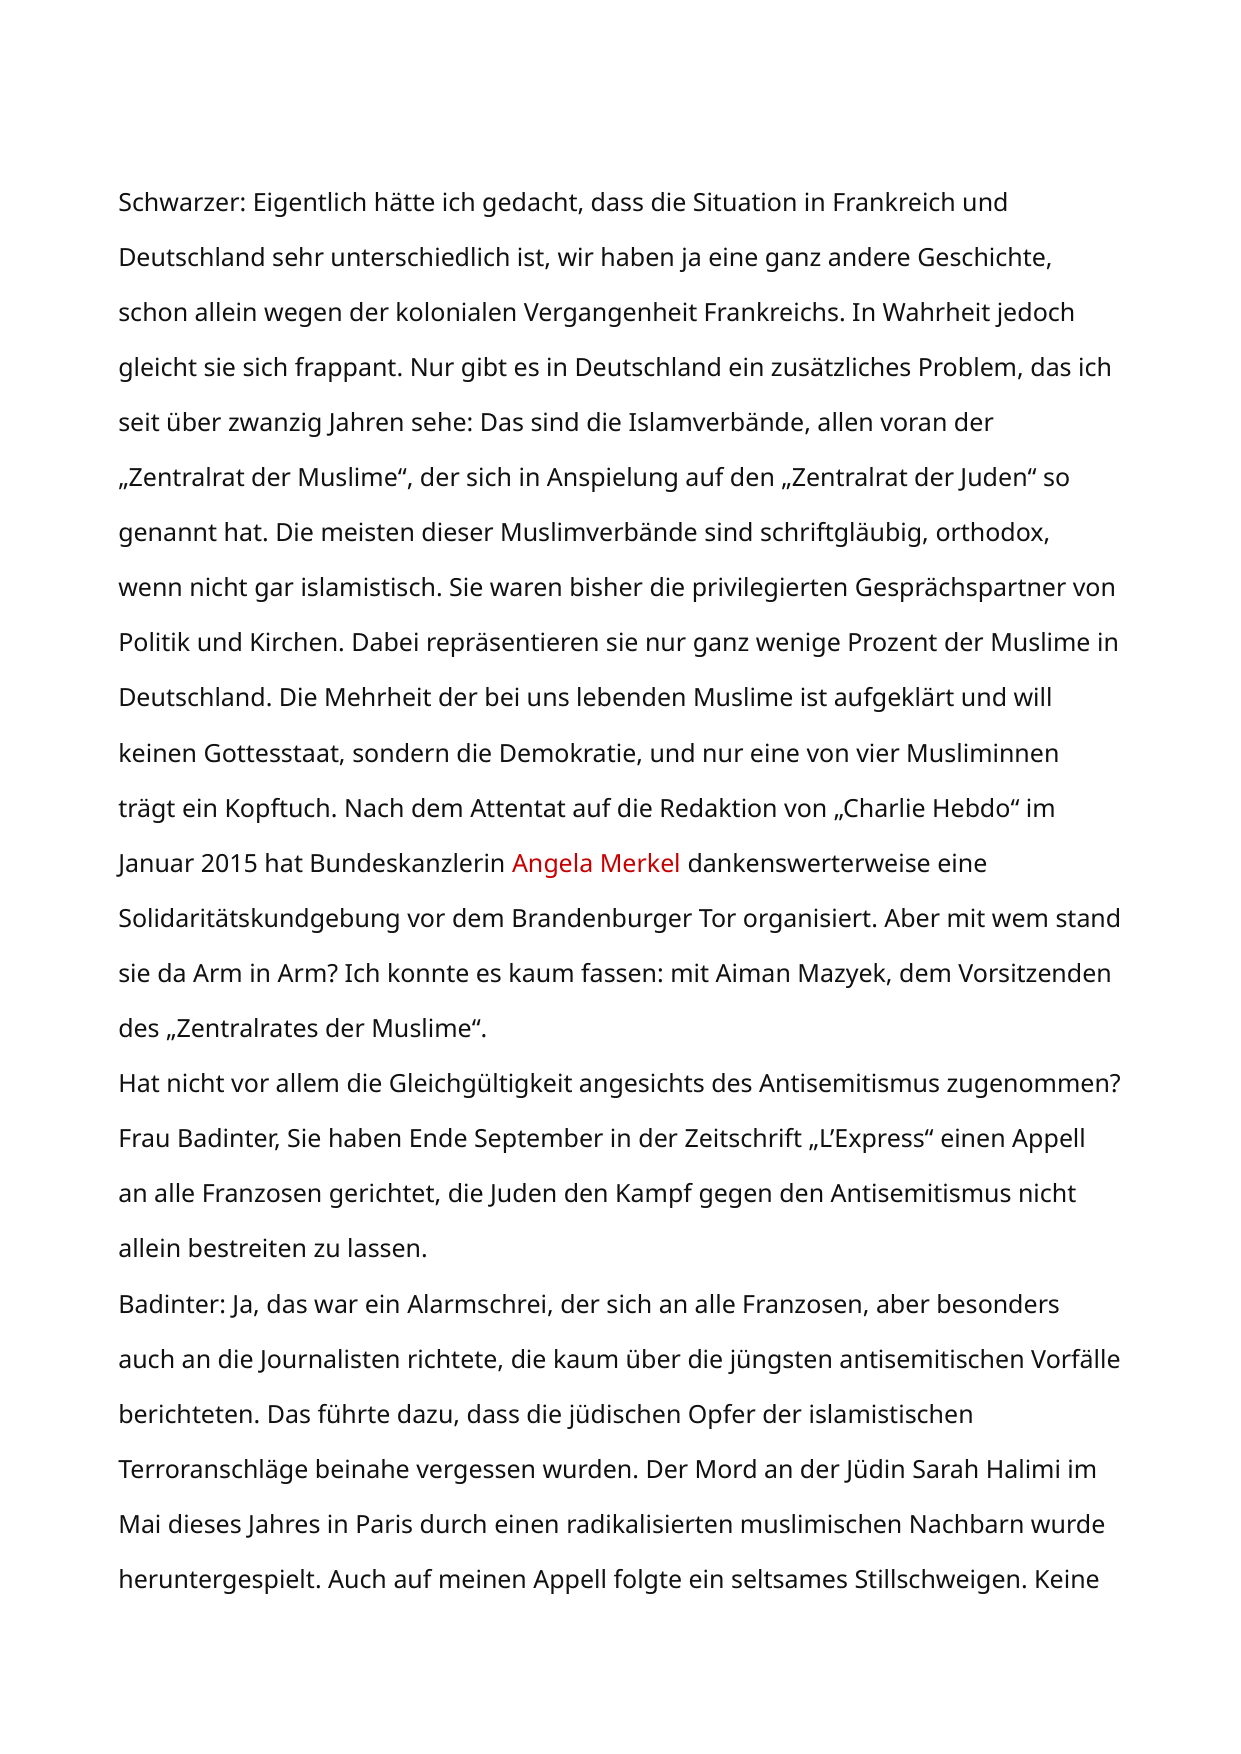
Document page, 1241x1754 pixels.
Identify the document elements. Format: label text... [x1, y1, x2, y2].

text Hat nicht vor allem die Gleichgültigkeit angesichts des Antisemitismus zugenommen? Frau Badinter, Sie haben Ende September in der Zeitschrift „L’Express“ einen Appell an alle Franzosen gerichtet, die Juden den Kampf gegen den Antisemitismus nicht allein bestreiten zu lassen. [118, 1066, 1122, 1265]
text Badinter: Ja, das war ein Alarmschrei, der sich an alle Franzosen, aber besonders auch an die Journalisten richtete, die kaum über die jüngsten antisemitischen Vorfälle berichteten. Das führte dazu, dass die jüdischen Opfer der islamistischen Terroranschläge beinahe vergessen wurden. Der Mord an der Jüdin Sarah Halimi im Mai dieses Jahres in Paris durch einen radikalisierten muslimischen Nachbarn wurde heruntergespielt. Auch auf meinen Appell folgte ein seltsames Stillschweigen. Keine [118, 1286, 1122, 1596]
text Schwarzer: Eigentlich hätte ich gedacht, dass die Situation in Frankreich und Deutschland sehr unterschiedlich ist, wir haben ja eine ganz andere Geschichte, schon allein wegen der kolonialen Vergangenheit Frankreichs. In Wahrheit jedoch gleicht sie sich frappant. Nur gibt es in Deutschland ein zusätzliches Problem, das ich seit über zwanzig Jahren sehe: Das sind die Islamverbände, allen voran der „Zentralrat der Muslime“, der sich in Anspielung auf den „Zentralrat der Juden“ so genannt hat. Die meisten dieser Muslimverbände sind schriftgläubig, orthodox, wenn nicht gar islamistisch. Sie waren bisher die privilegierten Gesprächspartner von Politik und Kirchen. Dabei repräsentieren sie nur ganz wenige Prozent der Muslime in Deutschland. Die Mehrheit der bei uns lebenden Muslime ist aufgeklärt und will keinen Gottesstaat, sondern die Demokratie, und nur eine von vier Musliminnen trägt ein Kopftuch. Nach dem Attentat auf die Redaktion von „Charlie Hebdo“ im Januar 2015 hat Bundeskanzlerin Angela Merkel dankenswerterweise eine Solidaritätskundgebung vor dem Brandenburger Tor organisiert. Aber mit wem stand sie da Arm in Arm? Ich konnte es kaum fassen: mit Aiman Mazyek, dem Vorsitzenden des „Zentralrates der Muslime“. [118, 184, 1122, 1045]
